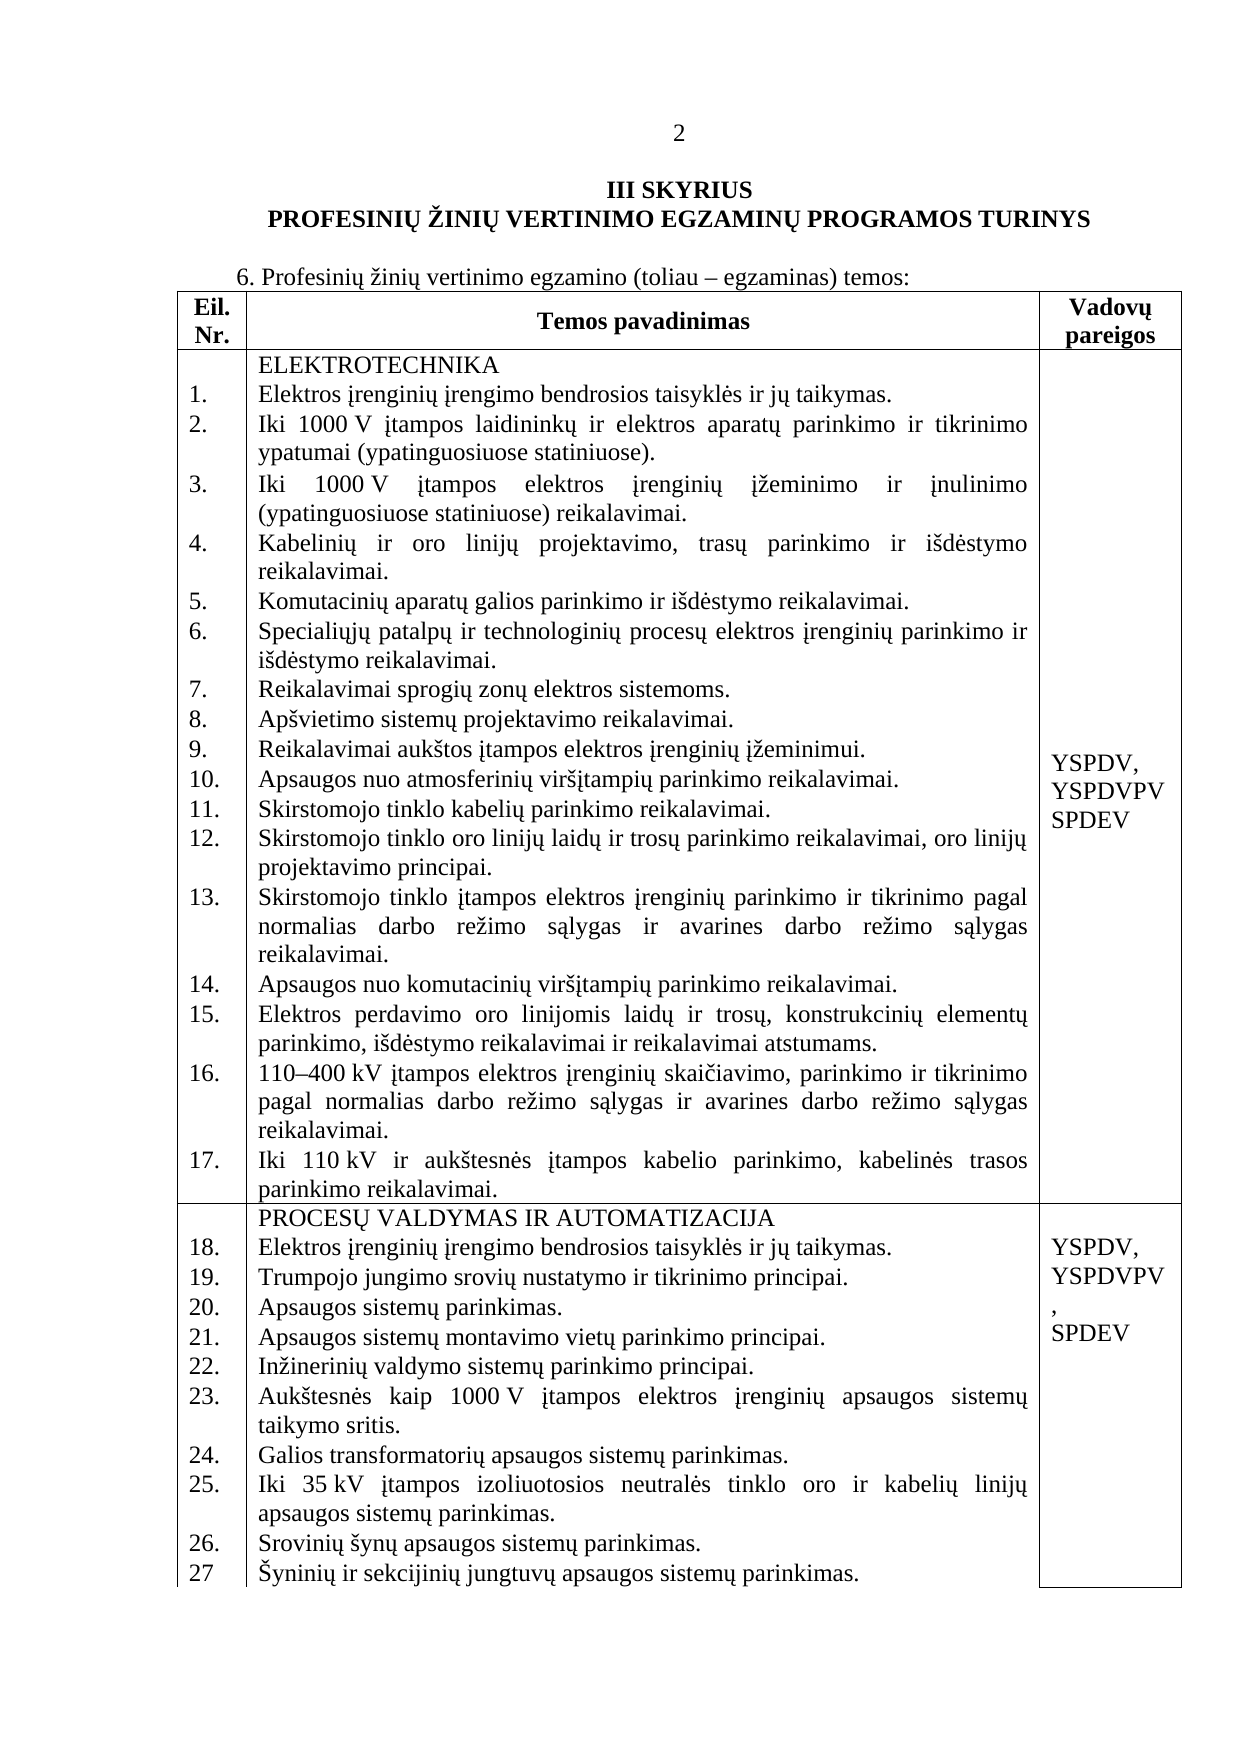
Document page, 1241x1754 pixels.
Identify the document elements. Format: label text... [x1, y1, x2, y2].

table_cell 7. [178, 674, 246, 703]
table_cell Galios transformatorių apsaugos sistemų parinkimas. [247, 1439, 1039, 1468]
table_cell 3. [178, 468, 246, 527]
table_cell YSPDV, YSPDVPV SPDEV [1040, 379, 1181, 1202]
table_cell Iki 1000 V įtampos laidininkų ir elektros aparatų parinkimo ir tikrinimo ypatumai (ypatinguosiuose statiniuose). [247, 408, 1039, 468]
table_cell 4. [178, 527, 246, 585]
table_cell 5. [178, 585, 246, 615]
table_cell [178, 350, 246, 379]
table_cell Iki 35 kV įtampos izoliuotosios neutralės tinklo oro ir kabelių linijų apsaugos sistemų parinkimas. [247, 1469, 1039, 1527]
table_cell Srovinių šynų apsaugos sistemų parinkimas. [247, 1527, 1039, 1557]
table_cell 22. [178, 1350, 246, 1380]
table_cell Specialiųjų patalpų ir technologinių procesų elektros įrenginių parinkimo ir išdėstymo reikalavimai. [247, 615, 1039, 673]
table_cell 24. [178, 1439, 246, 1468]
table_cell Skirstomojo tinklo kabelių parinkimo reikalavimai. [247, 793, 1039, 822]
table_cell 12. [178, 823, 246, 881]
table_cell Komutacinių aparatų galios parinkimo ir išdėstymo reikalavimai. [247, 585, 1039, 615]
table_cell Apsaugos nuo komutacinių viršįtampių parinkimo reikalavimai. [247, 968, 1039, 998]
table_cell Kabelinių ir oro linijų projektavimo, trasų parinkimo ir išdėstymo reikalavimai. [247, 527, 1039, 585]
table_cell 1. [178, 379, 246, 408]
table_cell 25. [178, 1469, 246, 1527]
table_cell 9. [178, 733, 246, 763]
table_cell 20. [178, 1291, 246, 1321]
table_cell Inžinerinių valdymo sistemų parinkimo principai. [247, 1350, 1039, 1380]
text 6. Profesinių žinių vertinimo egzamino (toliau – egzaminas) temos: [177, 262, 1181, 291]
table_cell Trumpojo jungimo srovių nustatymo ir tikrinimo principai. [247, 1261, 1039, 1291]
table_cell Apsaugos nuo atmosferinių viršįtampių parinkimo reikalavimai. [247, 763, 1039, 793]
table_cell Elektros įrenginių įrengimo bendrosios taisyklės ir jų taikymas. [247, 379, 1039, 408]
table_header Eil. Nr. [178, 292, 246, 349]
table_cell [1040, 350, 1181, 379]
table_cell 16. [178, 1057, 246, 1144]
table_cell Reikalavimai sprogių zonų elektros sistemoms. [247, 674, 1039, 703]
table_cell Apsaugos sistemų montavimo vietų parinkimo principai. [247, 1321, 1039, 1350]
table_cell Elektros perdavimo oro linijomis laidų ir trosų, konstrukcinių elementų parinkimo, išdėstymo reikalavimai ir reikalavimai atstumams. [247, 998, 1039, 1057]
table_cell [178, 1204, 246, 1232]
table_cell Reikalavimai aukštos įtampos elektros įrenginių įžeminimui. [247, 733, 1039, 763]
table_cell 27 [178, 1557, 246, 1587]
table_cell YSPDV, YSPDVPV, SPDEV [1040, 1232, 1181, 1587]
table_cell Iki 110 kV ir aukštesnės įtampos kabelio parinkimo, kabelinės trasos parinkimo reikalavimai. [247, 1144, 1039, 1202]
table_cell 23. [178, 1380, 246, 1439]
table_cell 19. [178, 1261, 246, 1291]
table_cell 26. [178, 1527, 246, 1557]
table_cell Aukštesnės kaip 1000 V įtampos elektros įrenginių apsaugos sistemų taikymo sritis. [247, 1380, 1039, 1439]
table_cell Šyninių ir sekcijinių jungtuvų apsaugos sistemų parinkimas. [247, 1557, 1039, 1587]
table_cell Skirstomojo tinklo įtampos elektros įrenginių parinkimo ir tikrinimo pagal normalias darbo režimo sąlygas ir avarines darbo režimo sąlygas reikalavimai. [247, 881, 1039, 968]
table_cell 17. [178, 1144, 246, 1202]
table_cell Elektros įrenginių įrengimo bendrosios taisyklės ir jų taikymas. [247, 1232, 1039, 1261]
table_cell Iki 1000 V įtampos elektros įrenginių įžeminimo ir įnulinimo (ypatinguosiuose statiniuose) reikalavimai. [247, 468, 1039, 527]
table_cell 11. [178, 793, 246, 822]
table_cell 2. [178, 408, 246, 468]
table_cell 10. [178, 763, 246, 793]
table_cell [1040, 1204, 1181, 1232]
table_cell 14. [178, 968, 246, 998]
text PROFESINIŲ ŽINIŲ VERTINIMO EGZAMINŲ PROGRAMOS TURINYS [177, 204, 1181, 233]
table_cell 15. [178, 998, 246, 1057]
table_cell Apsaugos sistemų parinkimas. [247, 1291, 1039, 1321]
table_header Vadovų pareigos [1040, 292, 1181, 349]
text III SKYRIUS [177, 176, 1181, 204]
table_cell ELEKTROTECHNIKA [247, 350, 1039, 379]
table_cell Skirstomojo tinklo oro linijų laidų ir trosų parinkimo reikalavimai, oro linijų projektavimo principai. [247, 823, 1039, 881]
table_cell 21. [178, 1321, 246, 1350]
table_cell 6. [178, 615, 246, 673]
table_header Temos pavadinimas [247, 292, 1039, 349]
table_cell PROCESŲ VALDYMAS IR AUTOMATIZACIJA [247, 1204, 1039, 1232]
table_cell 110–400 kV įtampos elektros įrenginių skaičiavimo, parinkimo ir tikrinimo pagal normalias darbo režimo sąlygas ir avarines darbo režimo sąlygas reikalavimai. [247, 1057, 1039, 1144]
table_cell 18. [178, 1232, 246, 1261]
table_cell 8. [178, 703, 246, 733]
table_cell 13. [178, 881, 246, 968]
table_cell Apšvietimo sistemų projektavimo reikalavimai. [247, 703, 1039, 733]
